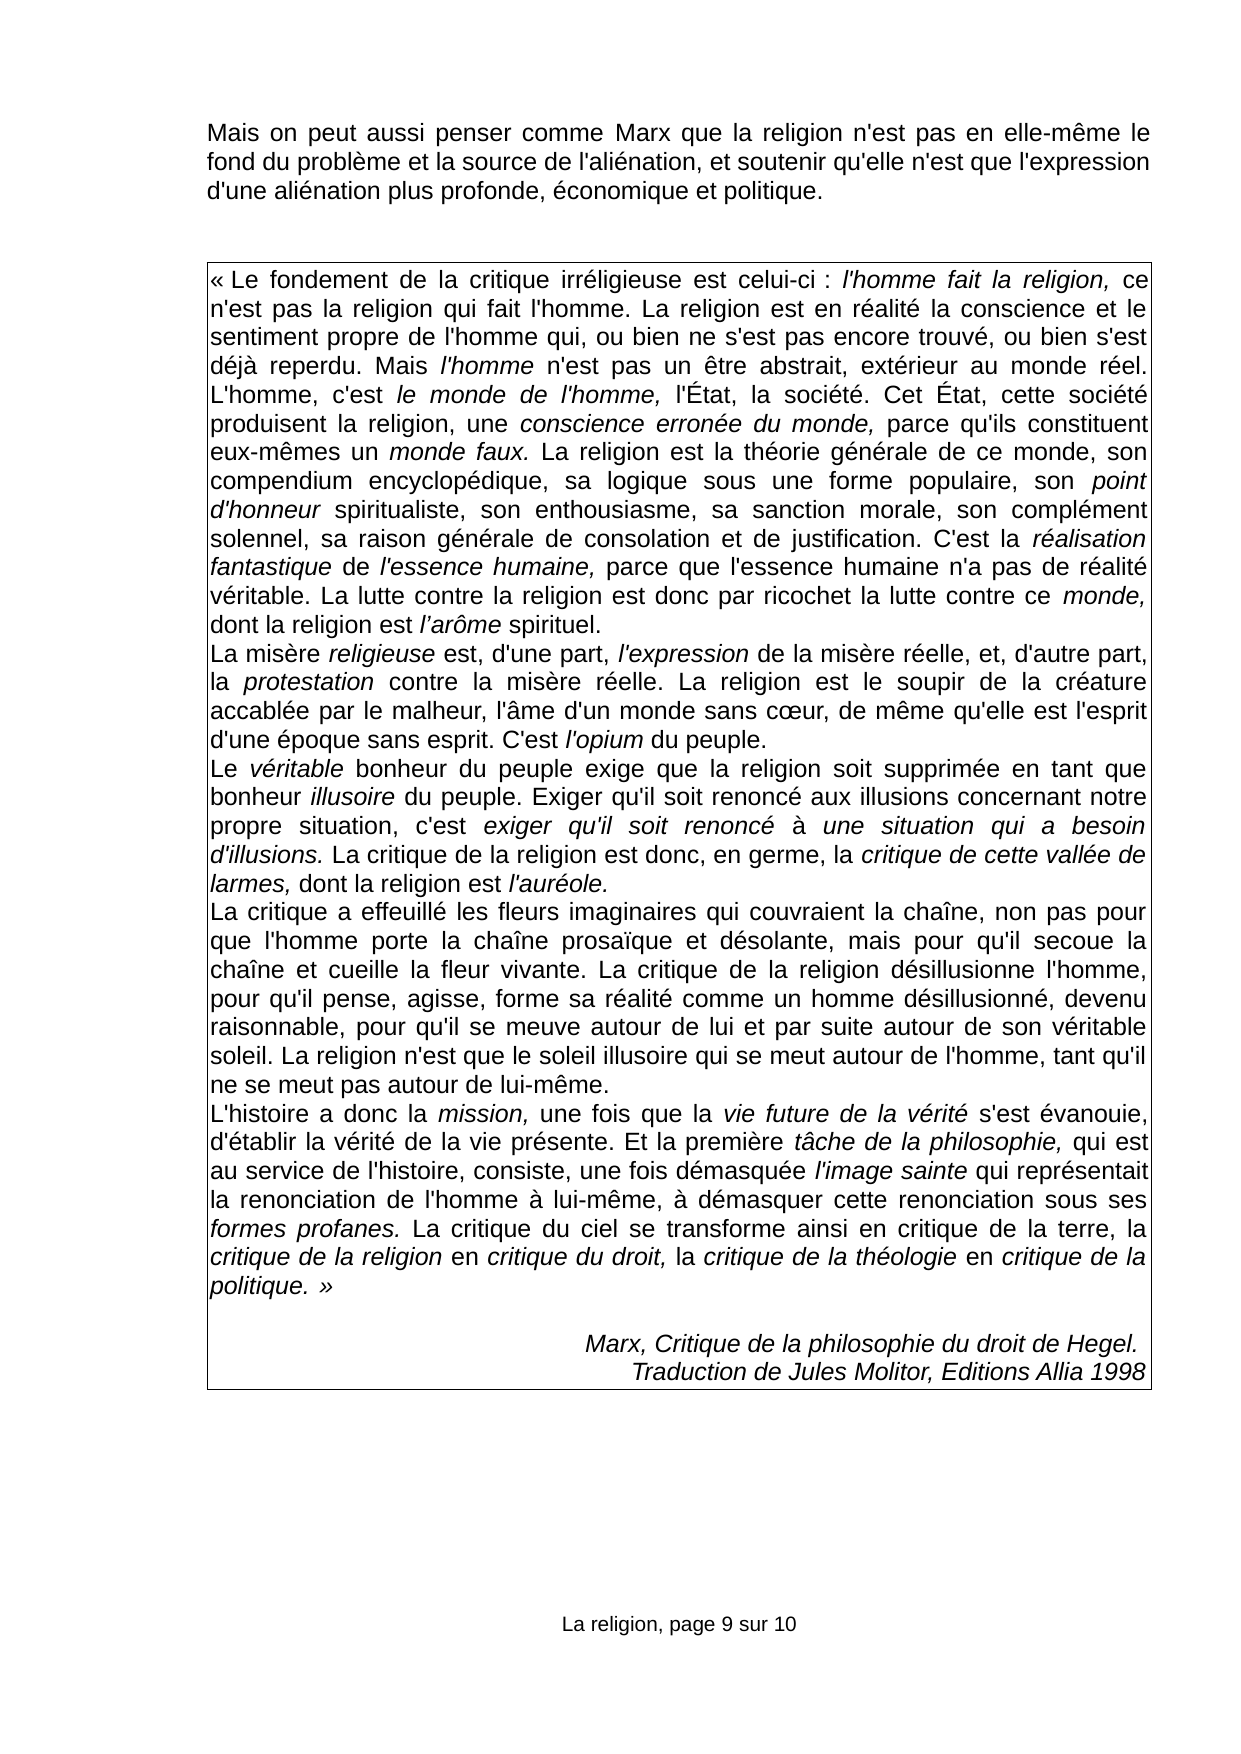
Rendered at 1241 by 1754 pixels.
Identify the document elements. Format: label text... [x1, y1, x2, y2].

text « Le fondement de la critique irréligieuse est celui-ci : l'homme fait la religion, ce n'est pas la religion qui fait l'homme. La religion est en réalité la conscience et le sentiment propre de l'homme qui, ou bien ne s'est pas encore trouvé, ou bien s'est déjà reperdu. Mais l'homme n'est pas un être abstrait, extérieur au monde réel. L'homme, c'est le monde de l'homme, l'État, la société. Cet État, cette société produisent la religion, une conscience erronée du monde, parce qu'ils constituent eux-mêmes un monde faux. La religion est la théorie générale de ce monde, son compendium encyclopédique, sa logique sous une forme populaire, son point d'honneur spiritualiste, son enthousiasme, sa sanction morale, son complément solennel, sa raison générale de consolation et de justification. C'est la réalisation fantastique de l'essence humaine, parce que l'essence humaine n'a pas de réalité véritable. La lutte contre la religion est donc par ricochet la lutte contre ce monde, dont la religion est l’arôme spirituel. [208, 263, 1151, 636]
text Mais on peut aussi penser comme Marx que la religion n'est pas en elle-même le fond du problème et la source de l'aliénation, et soutenir qu'elle n'est que l'expression d'une aliénation plus profonde, économique et politique. [207, 118, 1152, 204]
text La misère religieuse est, d'une part, l'expression de la misère réelle, et, d'autre part, la protestation contre la misère réelle. La religion est le soupir de la créature accablée par le malheur, l'âme d'un monde sans cœur, de même qu'elle est l'esprit d'une époque sans esprit. C'est l'opium du peuple. [208, 636, 1151, 751]
text Le véritable bonheur du peuple exige que la religion soit supprimée en tant que bonheur illusoire du peuple. Exiger qu'il soit renoncé aux illusions concernant notre propre situation, c'est exiger qu'il soit renoncé à une situation qui a besoin d'illusions. La critique de la religion est donc, en germe, la critique de cette vallée de larmes, dont la religion est l'auréole. [208, 751, 1151, 894]
text La critique a effeuillé les fleurs imaginaires qui couvraient la chaîne, non pas pour que l'homme porte la chaîne prosaïque et désolante, mais pour qu'il secoue la chaîne et cueille la fleur vivante. La critique de la religion désillusionne l'homme, pour qu'il pense, agisse, forme sa réalité comme un homme désillusionné, devenu raisonnable, pour qu'il se meuve autour de lui et par suite autour de son véritable soleil. La religion n'est que le soleil illusoire qui se meut autour de l'homme, tant qu'il ne se meut pas autour de lui-même. [208, 894, 1151, 1096]
text Marx, Critique de la philosophie du droit de Hegel. [208, 1326, 1151, 1354]
text L'histoire a donc la mission, une fois que la vie future de la vérité s'est évanouie, d'établir la vérité de la vie présente. Et la première tâche de la philosophie, qui est au service de l'histoire, consiste, une fois démasquée l'image sainte qui représentait la renonciation de l'homme à lui-même, à démasquer cette renonciation sous ses formes profanes. La critique du ciel se transforme ainsi en critique de la terre, la critique de la religion en critique du droit, la critique de la théologie en critique de la politique. » [208, 1096, 1151, 1300]
text Traduction de Jules Molitor, Editions Allia 1998 [208, 1354, 1151, 1389]
